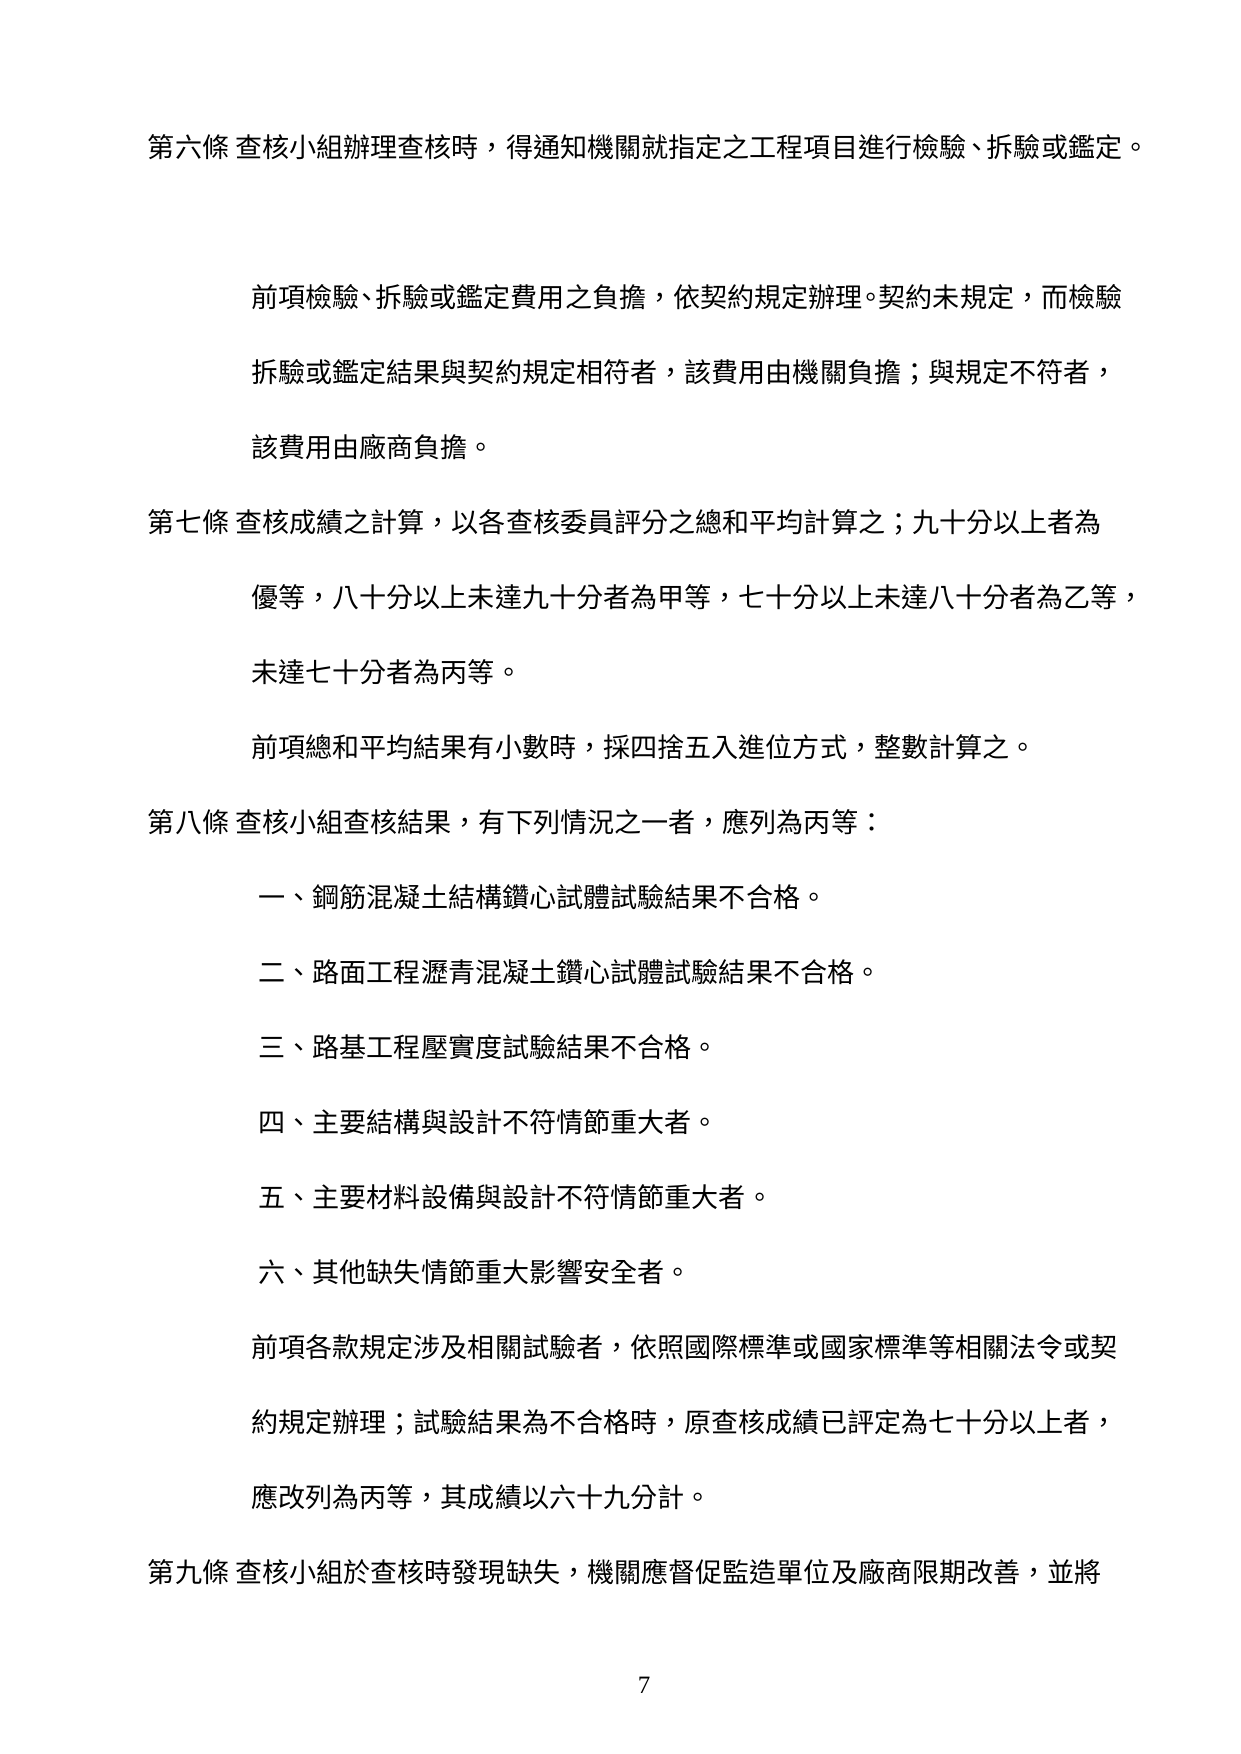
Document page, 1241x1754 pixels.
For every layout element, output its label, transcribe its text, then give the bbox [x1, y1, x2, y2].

text 前項各款規定涉及相關試驗者，依照國際標準或國家標準等相關法令或契約規定辦理；試驗結果為不合格時，原查核成績已評定為七十分以上者，應改列為丙等，其成績以六十九分計。 [251, 1308, 1122, 1533]
text 第六條 查核小組辦理查核時，得通知機關就指定之工程項目進行檢驗、拆驗或鑑定。 [148, 108, 1122, 258]
text 第七條 查核成績之計算，以各查核委員評分之總和平均計算之；九十分以上者為優等，八十分以上未達九十分者為甲等，七十分以上未達八十分者為乙等，未達七十分者為丙等。 [148, 483, 1122, 708]
text 第九條 查核小組於查核時發現缺失，機關應督促監造單位及廠商限期改善，並將 [148, 1533, 1122, 1608]
text 前項總和平均結果有小數時，採四捨五入進位方式，整數計算之。 [251, 708, 1122, 783]
text 三、路基工程壓實度試驗結果不合格。 [251, 1008, 1122, 1083]
text 四、主要結構與設計不符情節重大者。 [251, 1083, 1122, 1158]
text 六、其他缺失情節重大影響安全者。 [251, 1233, 1122, 1308]
text 五、主要材料設備與設計不符情節重大者。 [251, 1158, 1122, 1233]
text 第八條 查核小組查核結果，有下列情況之一者，應列為丙等： [148, 783, 1122, 858]
text 一、鋼筋混凝土結構鑽心試體試驗結果不合格。 [251, 858, 1122, 933]
text 二、路面工程瀝青混凝土鑽心試體試驗結果不合格。 [251, 933, 1122, 1008]
text 前項檢驗、拆驗或鑑定費用之負擔，依契約規定辦理。契約未規定，而檢驗、拆驗或鑑定結果與契約規定相符者，該費用由機關負擔；與規定不符者，該費用由廠商負擔。 [251, 258, 1122, 483]
